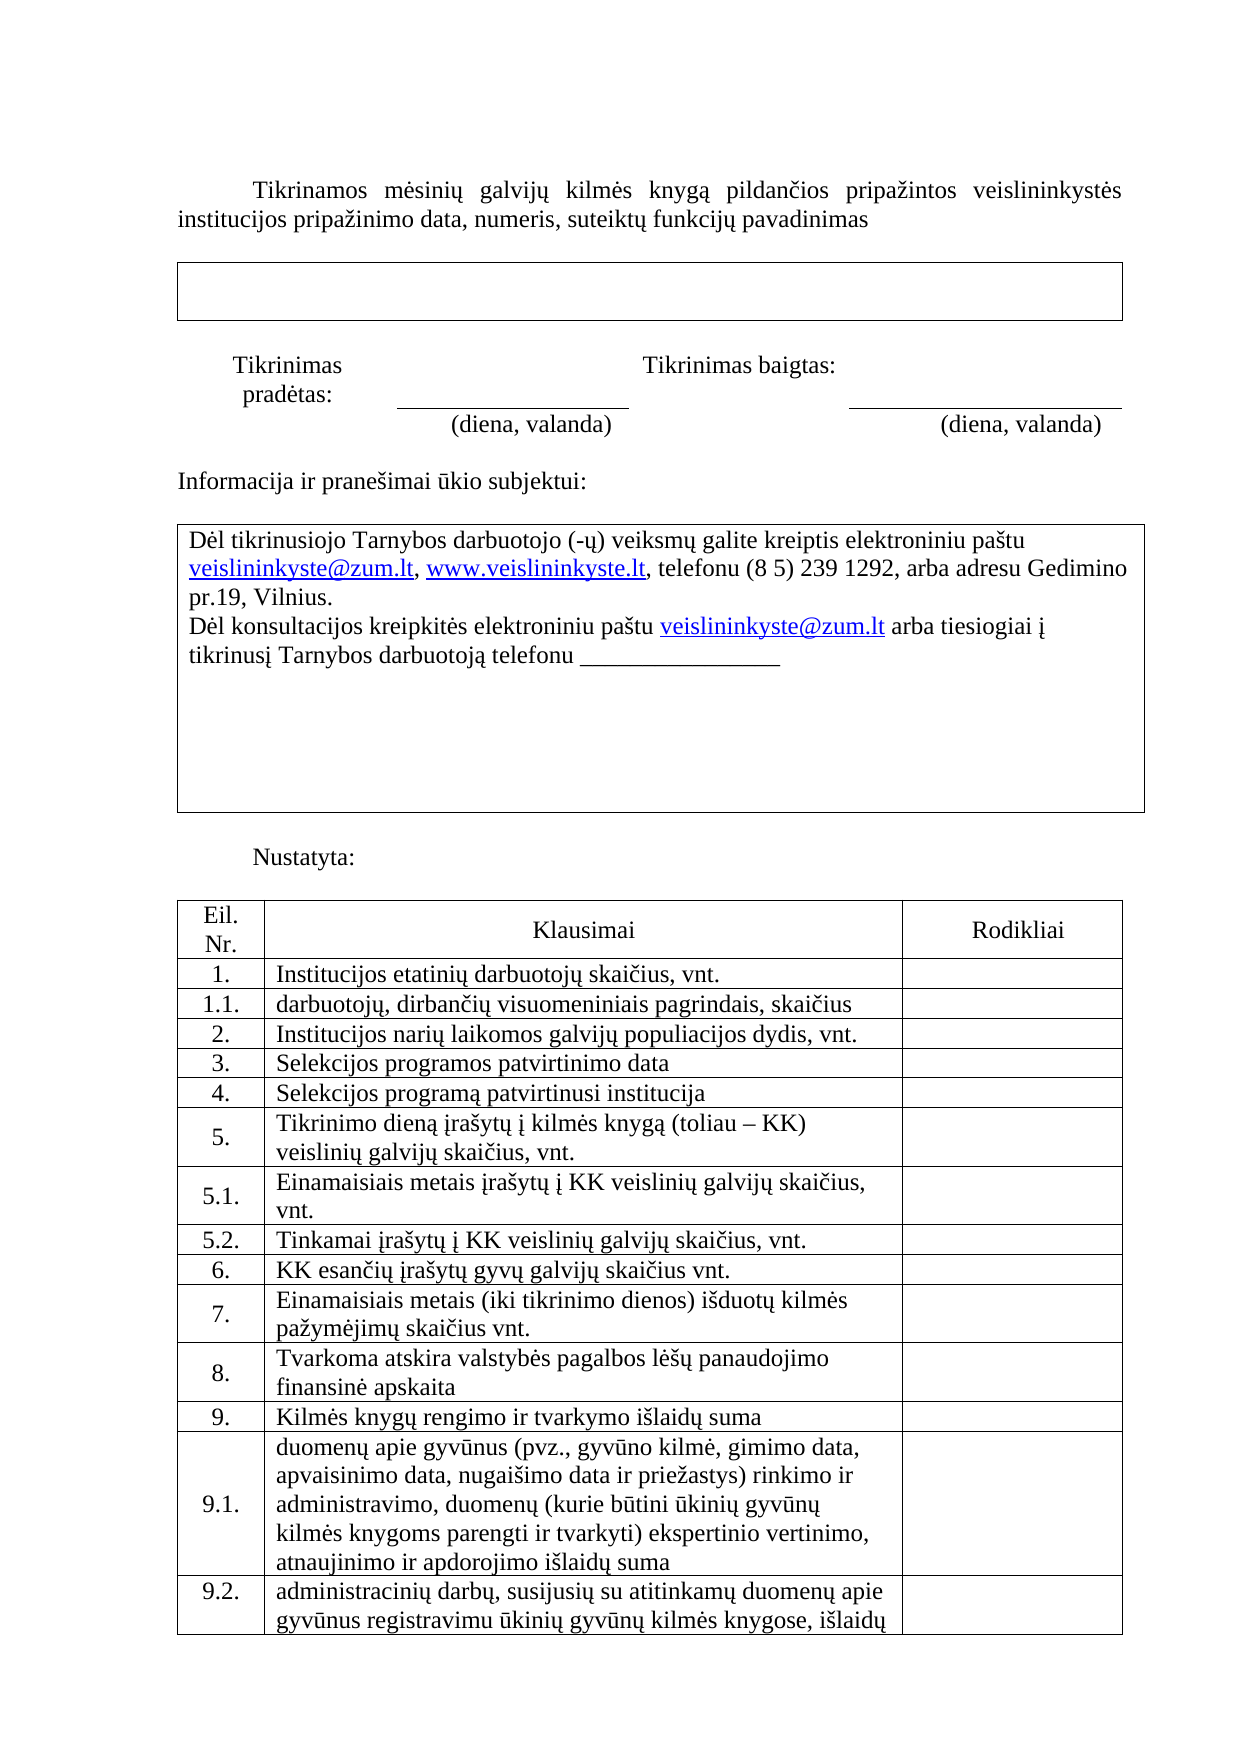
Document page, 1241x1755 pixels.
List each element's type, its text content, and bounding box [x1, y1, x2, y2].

table_cell Tinkamai įrašytų į KK veislinių galvijų skaičius, vnt. [265, 1225, 902, 1254]
table_cell 5.2. [178, 1225, 264, 1254]
table_cell 6. [178, 1255, 264, 1284]
table_cell 8. [178, 1343, 264, 1401]
table_cell 7. [178, 1285, 264, 1342]
table_header Dėl tikrinusiojo Tarnybos darbuotojo (-ų) veiksmų galite kreiptis elektroniniu paštu veislininkyste@zum.lt, www.veislininkyste.lt, telefonu (8 5) 239 1292, arba adresu Gedimino pr.19, Vilnius. Dėl konsultacijos kreipkitės elektroniniu paštu veislininkyste@zum.lt arba tiesiogiai į tikrinusį Tarnybos darbuotoją telefonu ________________ [178, 525, 1144, 812]
text Tikrinamos mėsinių galvijų kilmės knygą pildančios pripažintos veislininkystės institucijos pripažinimo data, numeris, suteiktų funkcijų pavadinimas [177, 176, 1122, 233]
table_cell darbuotojų, dirbančių visuomeniniais pagrindais, skaičius [265, 989, 902, 1018]
table_cell Selekcijos programos patvirtinimo data [265, 1049, 902, 1077]
table_header Tikrinimas pradėtas: [177, 350, 397, 408]
table_cell [903, 1576, 1122, 1634]
table_cell [903, 1432, 1122, 1575]
table_cell Tikrinimo dieną įrašytų į kilmės knygą (toliau – KK) veislinių galvijų skaičius, vnt. [265, 1108, 902, 1166]
table_cell [903, 1255, 1122, 1284]
table_cell KK esančių įrašytų gyvų galvijų skaičius vnt. [265, 1255, 902, 1284]
table_header Eil. Nr. [178, 901, 264, 958]
table_cell [903, 1078, 1122, 1107]
table_cell Institucijos narių laikomos galvijų populiacijos dydis, vnt. [265, 1019, 902, 1047]
table_cell 9.2. [178, 1576, 264, 1634]
table_cell [903, 959, 1122, 988]
table_cell 2. [178, 1019, 264, 1047]
text Nustatyta: [177, 842, 1122, 871]
table_header [178, 263, 1122, 320]
table_cell 1. [178, 959, 264, 988]
table_cell [903, 1019, 1122, 1047]
table_cell [903, 1343, 1122, 1401]
table_cell Kilmės knygų rengimo ir tvarkymo išlaidų suma [265, 1402, 902, 1431]
table_header Klausimai [265, 901, 902, 958]
table_cell [903, 1108, 1122, 1166]
table_cell 9. [178, 1402, 264, 1431]
table_header Rodikliai [903, 901, 1122, 958]
table_cell 5.1. [178, 1167, 264, 1224]
table_cell [903, 989, 1122, 1018]
table_cell administracinių darbų, susijusių su atitinkamų duomenų apie gyvūnus registravimu ūkinių gyvūnų kilmės knygose, išlaidų [265, 1576, 902, 1634]
table_cell [903, 1402, 1122, 1431]
text Informacija ir pranešimai ūkio subjektui: [177, 466, 1122, 495]
table_cell Selekcijos programą patvirtinusi institucija [265, 1078, 902, 1107]
table_cell 4. [178, 1078, 264, 1107]
table_cell [903, 1285, 1122, 1342]
text (diena, valanda) (diena, valanda) [177, 409, 1122, 437]
table_cell Institucijos etatinių darbuotojų skaičius, vnt. [265, 959, 902, 988]
table_cell [903, 1225, 1122, 1254]
table_cell duomenų apie gyvūnus (pvz., gyvūno kilmė, gimimo data, apvaisinimo data, nugaišimo data ir priežastys) rinkimo ir administravimo, duomenų (kurie būtini ūkinių gyvūnų kilmės knygoms parengti ir tvarkyti) ekspertinio vertinimo, atnaujinimo ir apdorojimo išlaidų suma [265, 1432, 902, 1575]
table_cell Einamaisiais metais įrašytų į KK veislinių galvijų skaičius, vnt. [265, 1167, 902, 1224]
table_cell 1.1. [178, 989, 264, 1018]
table_header Tikrinimas baigtas: [629, 350, 849, 408]
table_cell Einamaisiais metais (iki tikrinimo dienos) išduotų kilmės pažymėjimų skaičius vnt. [265, 1285, 902, 1342]
table_cell [903, 1167, 1122, 1224]
table_cell 5. [178, 1108, 264, 1166]
table_cell Tvarkoma atskira valstybės pagalbos lėšų panaudojimo finansinė apskaita [265, 1343, 902, 1401]
table_header [849, 350, 1122, 408]
table_header [397, 350, 629, 408]
table_cell 3. [178, 1049, 264, 1077]
table_cell 9.1. [178, 1432, 264, 1575]
table_cell [903, 1049, 1122, 1077]
